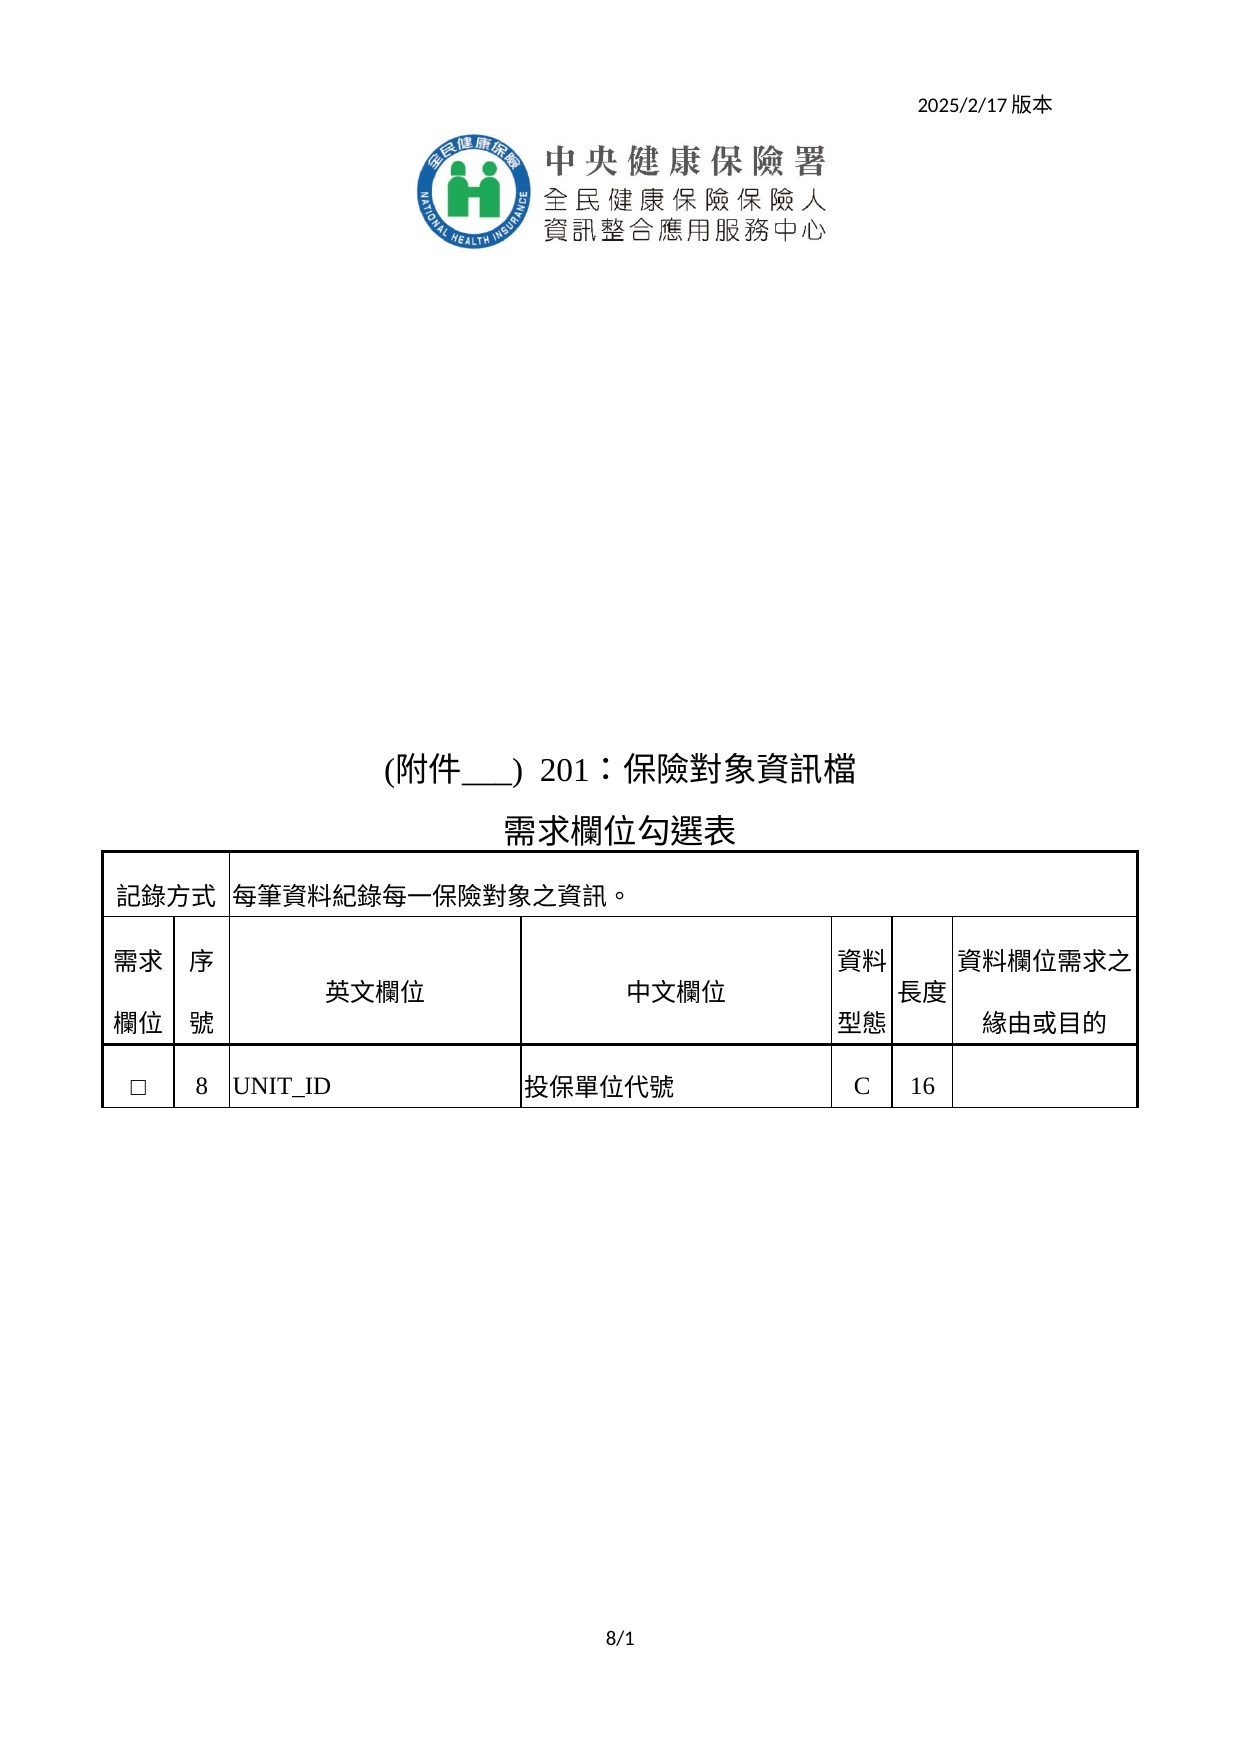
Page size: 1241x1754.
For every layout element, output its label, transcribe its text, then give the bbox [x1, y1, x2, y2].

table_cell □ [104, 1046, 173, 1106]
table_cell 長度 [893, 917, 952, 1042]
table_cell 英文欄位 [230, 917, 520, 1042]
table_cell 16 [893, 1046, 952, 1106]
table_cell 中文欄位 [522, 917, 831, 1042]
table_header (附件___) 201：保險對象資訊檔 需求欄位勾選表 [103, 725, 1138, 850]
table_cell C [832, 1046, 891, 1106]
table_cell 資料欄位需求之 緣由或目的 [953, 917, 1136, 1042]
table_cell 序 號 [175, 917, 229, 1042]
table_cell UNIT_ID [230, 1046, 520, 1106]
table_cell 資料型態 [832, 917, 891, 1042]
table_cell 記錄方式 [104, 853, 229, 916]
table_cell 每筆資料紀錄每一保險對象之資訊。 [230, 853, 1136, 916]
table_cell 投保單位代號 [522, 1046, 831, 1106]
table_cell 8 [175, 1046, 229, 1106]
table_cell 需求欄位 [104, 917, 173, 1042]
table_cell [953, 1046, 1136, 1106]
